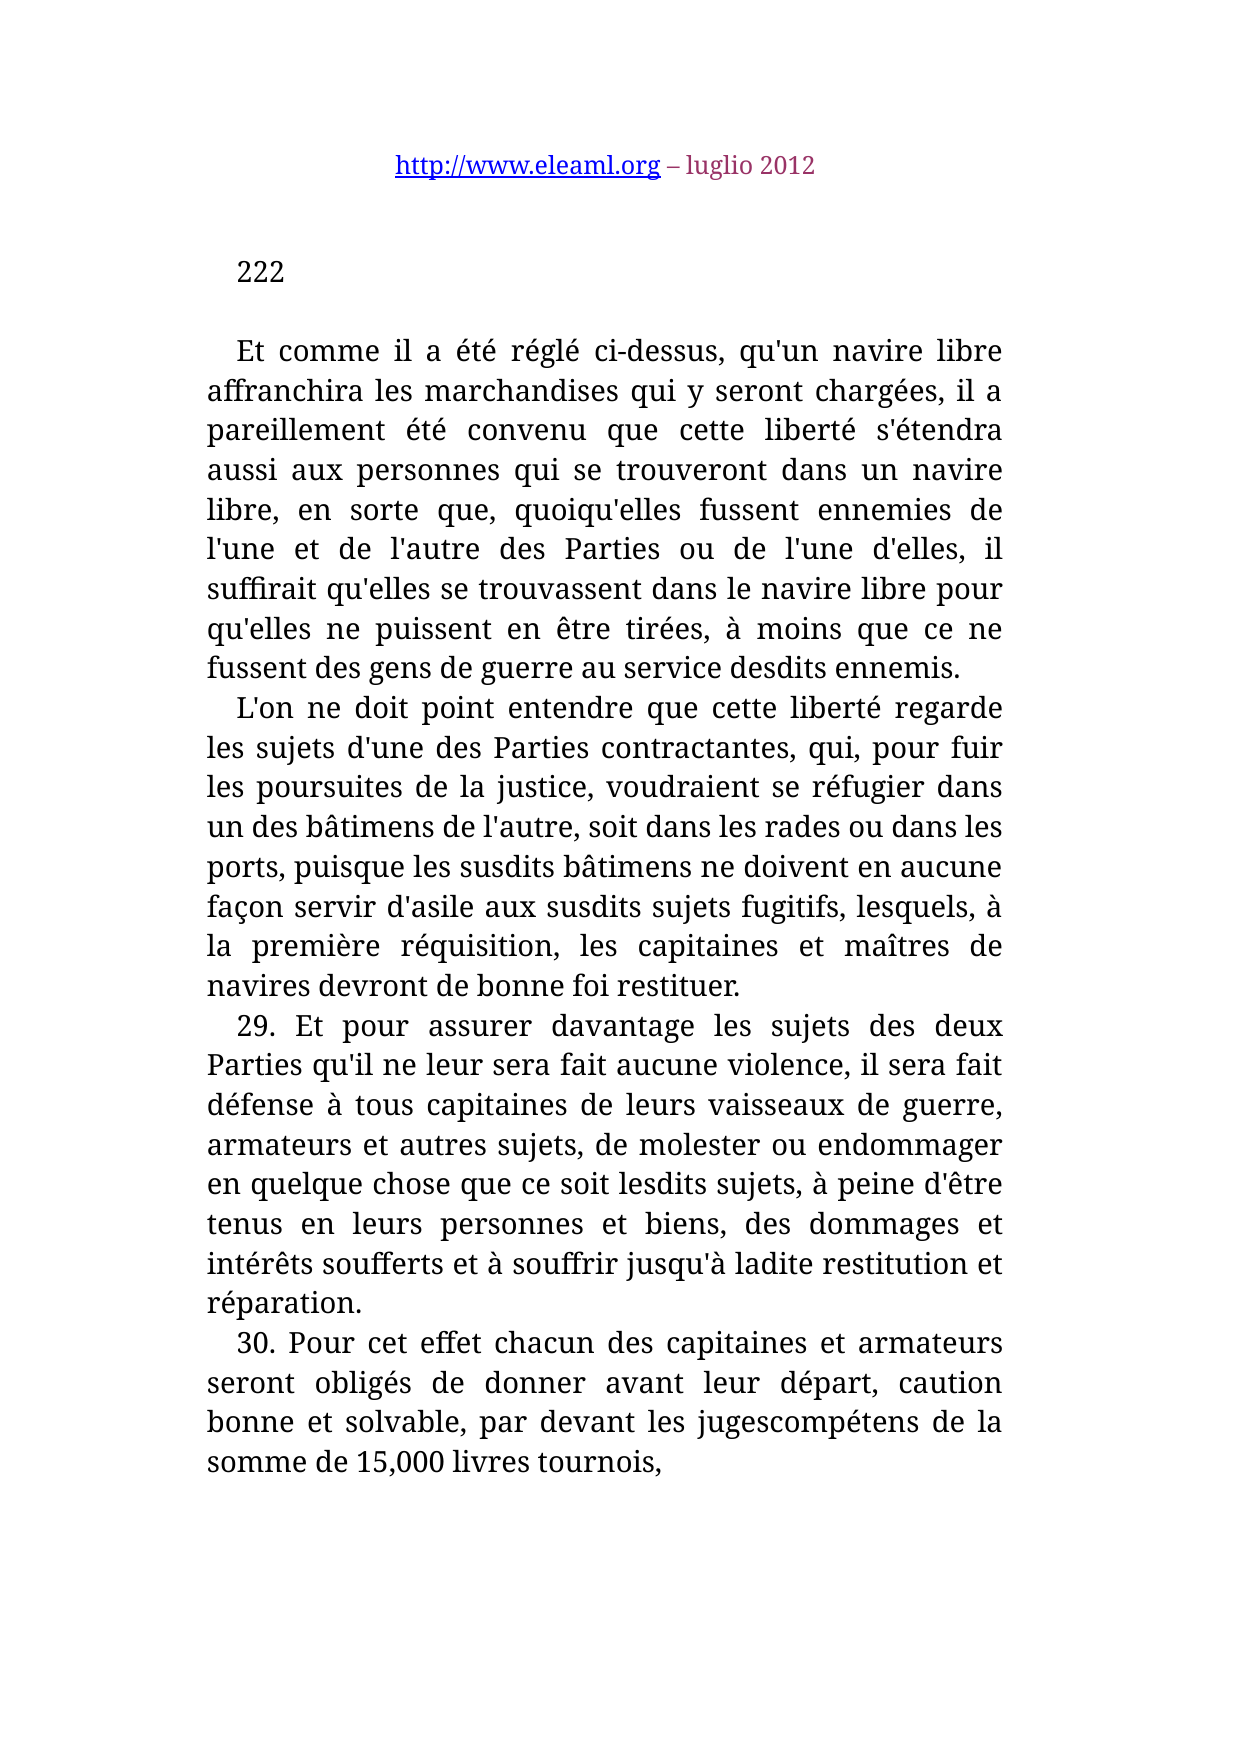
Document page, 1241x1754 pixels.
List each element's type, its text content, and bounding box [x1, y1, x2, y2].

text L'on ne doit point entendre que cette liberté regarde les sujets d'une des Parties contractantes, qui, pour fuir les poursuites de la justice, voudraient se réfugier dans un des bâtimens de l'autre, soit dans les rades ou dans les ports, puisque les susdits bâtimens ne doivent en aucune façon servir d'asile aux susdits sujets fugitifs, lesquels, à la première réquisition, les capitaines et maîtres de navires devront de bonne foi restituer. [207, 687, 1004, 1005]
text 222 [207, 251, 1004, 291]
text Et comme il a été réglé ci-dessus, qu'un navire libre affranchira les marchandises qui y seront chargées, il a pareillement été convenu que cette liberté s'étendra aussi aux personnes qui se trouveront dans un navire libre, en sorte que, quoiqu'elles fussent ennemies de l'une et de l'autre des Parties ou de l'une d'elles, il suffirait qu'elles se trouvassent dans le navire libre pour qu'elles ne puissent en être tirées, à moins que ce ne fussent des gens de guerre au service desdits ennemis. [207, 330, 1004, 687]
text 29. Et pour assurer davantage les sujets des deux Parties qu'il ne leur sera fait aucune violence, il sera fait défense à tous capitaines de leurs vaisseaux de guerre, armateurs et autres sujets, de molester ou endommager en quelque chose que ce soit lesdits sujets, à peine d'être tenus en leurs personnes et biens, des dommages et intérêts soufferts et à souffrir jusqu'à ladite restitution et réparation. [207, 1005, 1004, 1322]
text 30. Pour cet effet chacun des capitaines et armateurs seront obligés de donner avant leur départ, caution bonne et solvable, par devant les jugescompétens de la somme de 15,000 livres tournois, [207, 1322, 1004, 1481]
